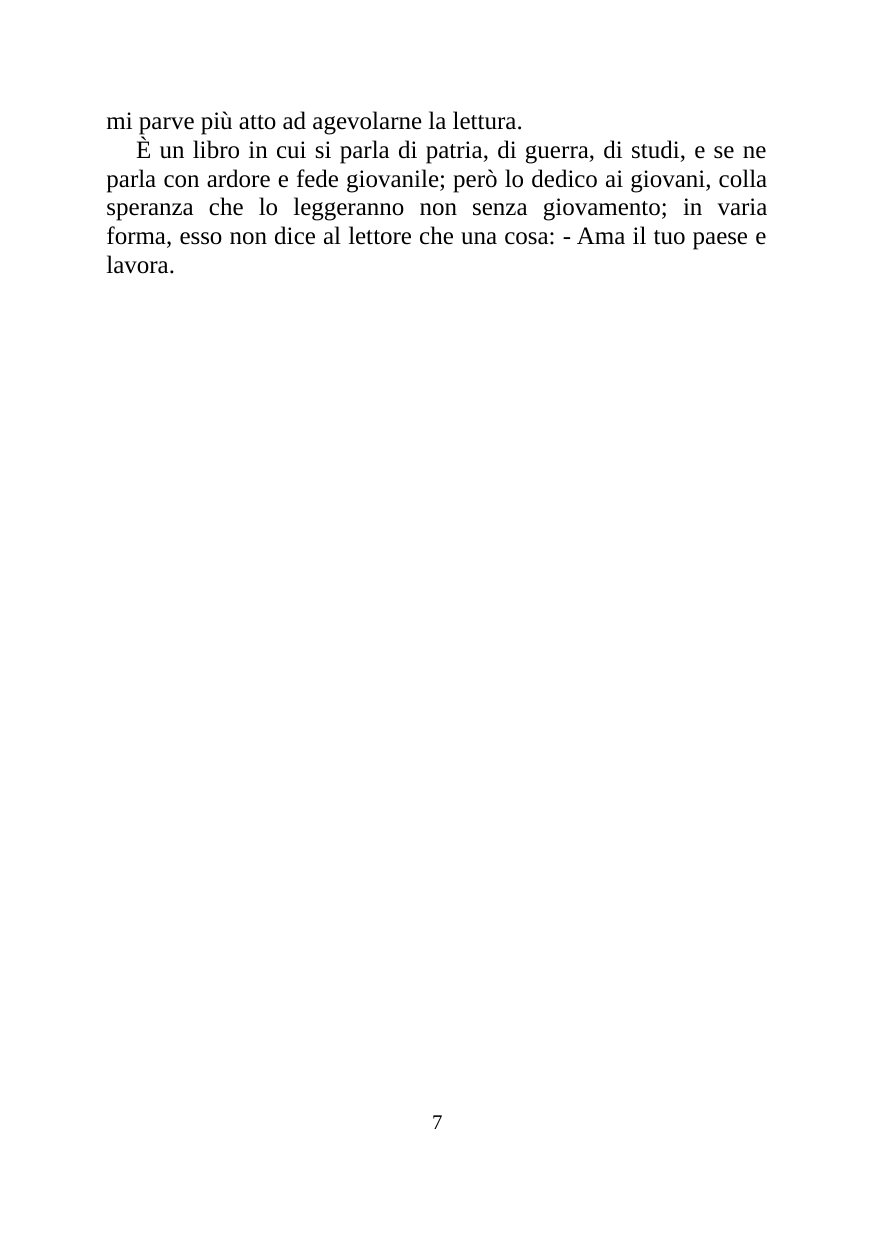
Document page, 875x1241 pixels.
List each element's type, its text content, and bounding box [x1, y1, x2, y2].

text È un libro in cui si parla di patria, di guerra, di studi, e se ne parla con ardore e fede giovanile; però lo dedico ai giovani, colla speranza che lo leggeranno non senza giovamento; in varia forma, esso non dice al lettore che una cosa: - Ama il tuo paese e lavora. [106, 135, 768, 279]
text mi parve più atto ad agevolarne la lettura. [106, 106, 768, 135]
